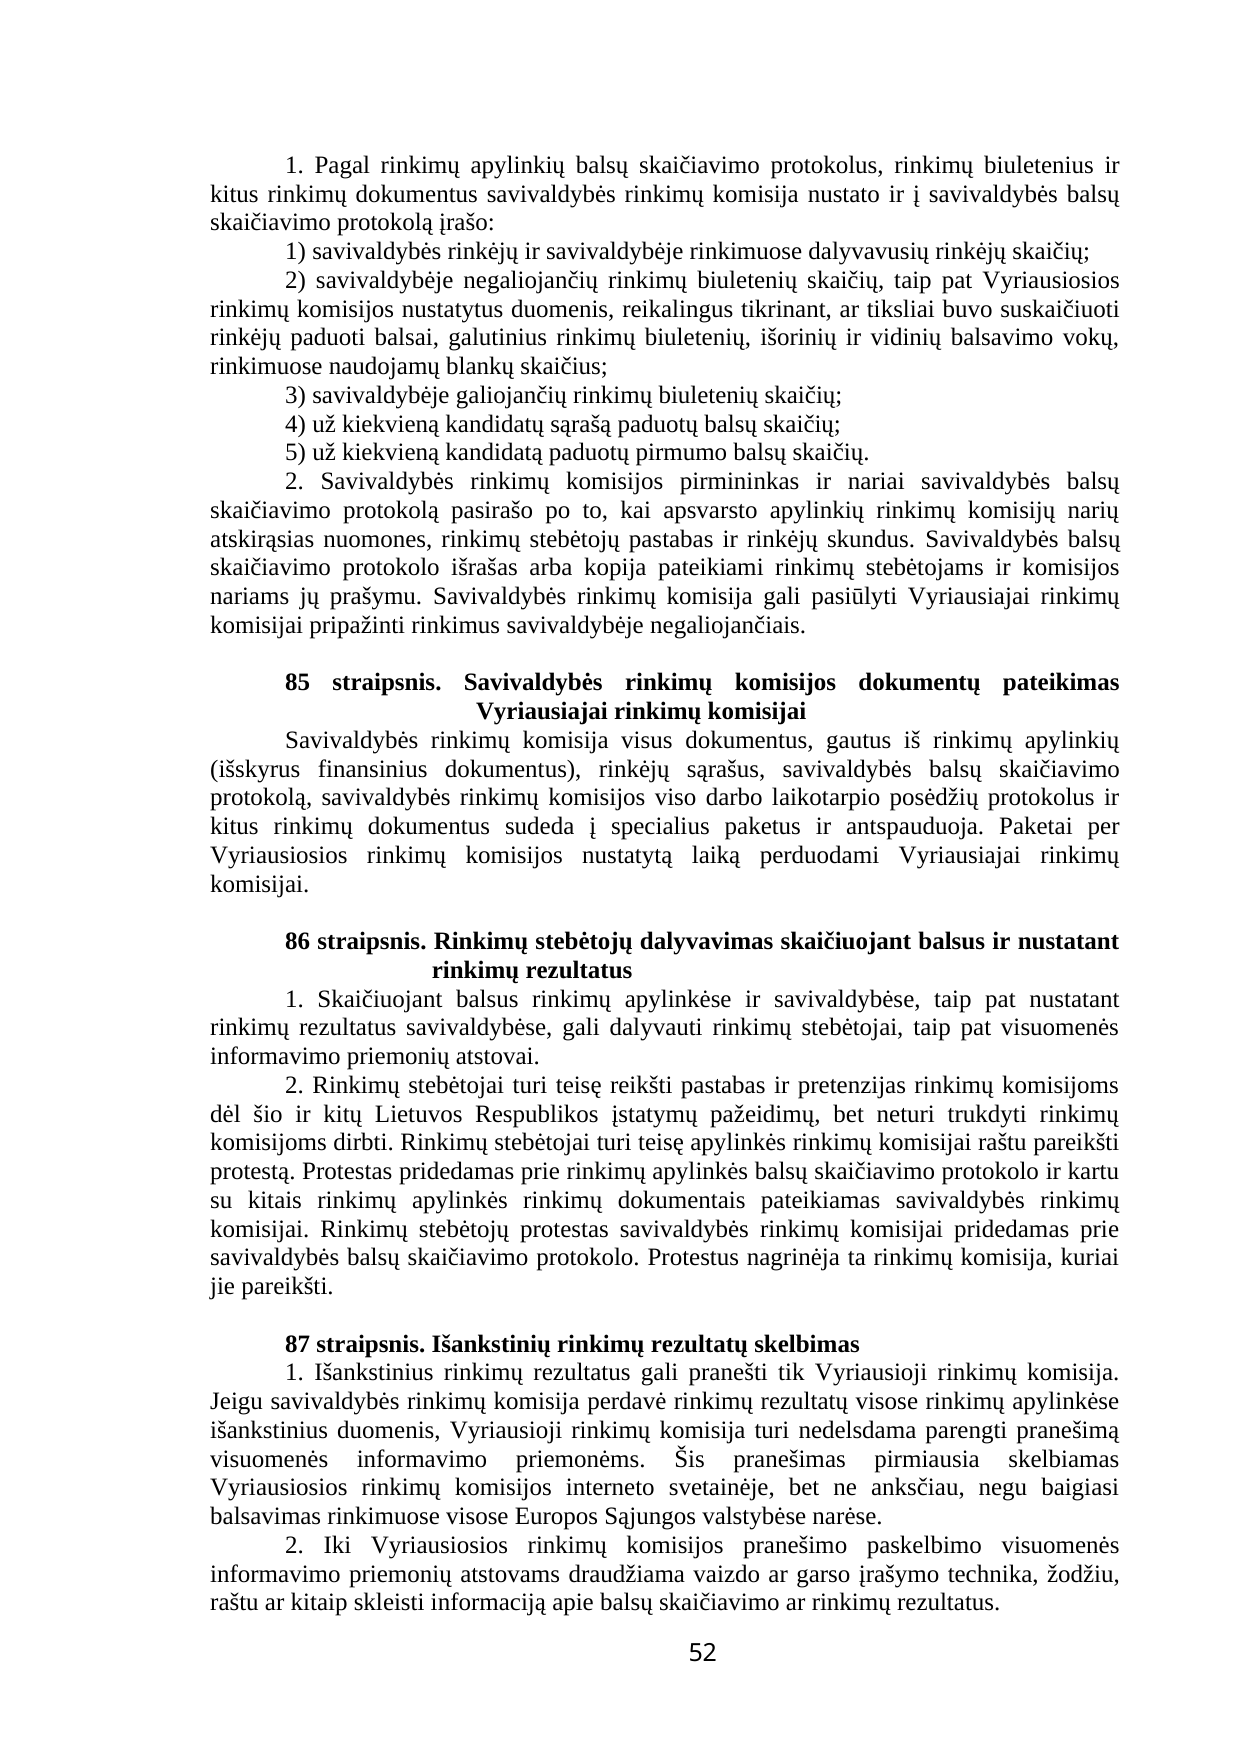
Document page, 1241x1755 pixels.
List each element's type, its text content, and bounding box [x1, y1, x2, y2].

text 1. Skaičiuojant balsus rinkimų apylinkėse ir savivaldybėse, taip pat nustatant rinkimų rezultatus savivaldybėse, gali dalyvauti rinkimų stebėtojai, taip pat visuomenės informavimo priemonių atstovai. [210, 984, 1120, 1070]
text 85 straipsnis. Savivaldybės rinkimų komisijos dokumentų pateikimas Vyriausiajai rinkimų komisijai [285, 667, 1120, 725]
text 87 straipsnis. Išankstinių rinkimų rezultatų skelbimas [210, 1329, 1120, 1357]
text 2. Savivaldybės rinkimų komisijos pirmininkas ir nariai savivaldybės balsų skaičiavimo protokolą pasirašo po to, kai apsvarsto apylinkių rinkimų komisijų narių atskirąsias nuomones, rinkimų stebėtojų pastabas ir rinkėjų skundus. Savivaldybės balsų skaičiavimo protokolo išrašas arba kopija pateikiami rinkimų stebėtojams ir komisijos nariams jų prašymu. Savivaldybės rinkimų komisija gali pasiūlyti Vyriausiajai rinkimų komisijai pripažinti rinkimus savivaldybėje negaliojančiais. [210, 466, 1120, 639]
text 2. Iki Vyriausiosios rinkimų komisijos pranešimo paskelbimo visuomenės informavimo priemonių atstovams draudžiama vaizdo ar garso įrašymo technika, žodžiu, raštu ar kitaip skleisti informaciją apie balsų skaičiavimo ar rinkimų rezultatus. [210, 1530, 1120, 1616]
text 5) už kiekvieną kandidatą paduotų pirmumo balsų skaičių. [210, 437, 1120, 466]
text Savivaldybės rinkimų komisija visus dokumentus, gautus iš rinkimų apylinkių (išskyrus finansinius dokumentus), rinkėjų sąrašus, savivaldybės balsų skaičiavimo protokolą, savivaldybės rinkimų komisijos viso darbo laikotarpio posėdžių protokolus ir kitus rinkimų dokumentus sudeda į specialius paketus ir antspauduoja. Paketai per Vyriausiosios rinkimų komisijos nustatytą laiką perduodami Vyriausiajai rinkimų komisijai. [210, 725, 1120, 897]
text 4) už kiekvieną kandidatų sąrašą paduotų balsų skaičių; [210, 409, 1120, 437]
text 1. Pagal rinkimų apylinkių balsų skaičiavimo protokolus, rinkimų biuletenius ir kitus rinkimų dokumentus savivaldybės rinkimų komisija nustato ir į savivaldybės balsų skaičiavimo protokolą įrašo: [210, 150, 1120, 236]
text 1) savivaldybės rinkėjų ir savivaldybėje rinkimuose dalyvavusių rinkėjų skaičių; [210, 236, 1120, 265]
text 86 straipsnis. Rinkimų stebėtojų dalyvavimas skaičiuojant balsus ir nustatant rinkimų rezultatus [285, 926, 1120, 984]
text 3) savivaldybėje galiojančių rinkimų biuletenių skaičių; [210, 380, 1120, 409]
text 2) savivaldybėje negaliojančių rinkimų biuletenių skaičių, taip pat Vyriausiosios rinkimų komisijos nustatytus duomenis, reikalingus tikrinant, ar tiksliai buvo suskaičiuoti rinkėjų paduoti balsai, galutinius rinkimų biuletenių, išorinių ir vidinių balsavimo vokų, rinkimuose naudojamų blankų skaičius; [210, 265, 1120, 380]
text 2. Rinkimų stebėtojai turi teisę reikšti pastabas ir pretenzijas rinkimų komisijoms dėl šio ir kitų Lietuvos Respublikos įstatymų pažeidimų, bet neturi trukdyti rinkimų komisijoms dirbti. Rinkimų stebėtojai turi teisę apylinkės rinkimų komisijai raštu pareikšti protestą. Protestas pridedamas prie rinkimų apylinkės balsų skaičiavimo protokolo ir kartu su kitais rinkimų apylinkės rinkimų dokumentais pateikiamas savivaldybės rinkimų komisijai. Rinkimų stebėtojų protestas savivaldybės rinkimų komisijai pridedamas prie savivaldybės balsų skaičiavimo protokolo. Protestus nagrinėja ta rinkimų komisija, kuriai jie pareikšti. [210, 1070, 1120, 1300]
text 1. Išankstinius rinkimų rezultatus gali pranešti tik Vyriausioji rinkimų komisija. Jeigu savivaldybės rinkimų komisija perdavė rinkimų rezultatų visose rinkimų apylinkėse išankstinius duomenis, Vyriausioji rinkimų komisija turi nedelsdama parengti pranešimą visuomenės informavimo priemonėms. Šis pranešimas pirmiausia skelbiamas Vyriausiosios rinkimų komisijos interneto svetainėje, bet ne anksčiau, negu baigiasi balsavimas rinkimuose visose Europos Sąjungos valstybėse narėse. [210, 1357, 1120, 1530]
